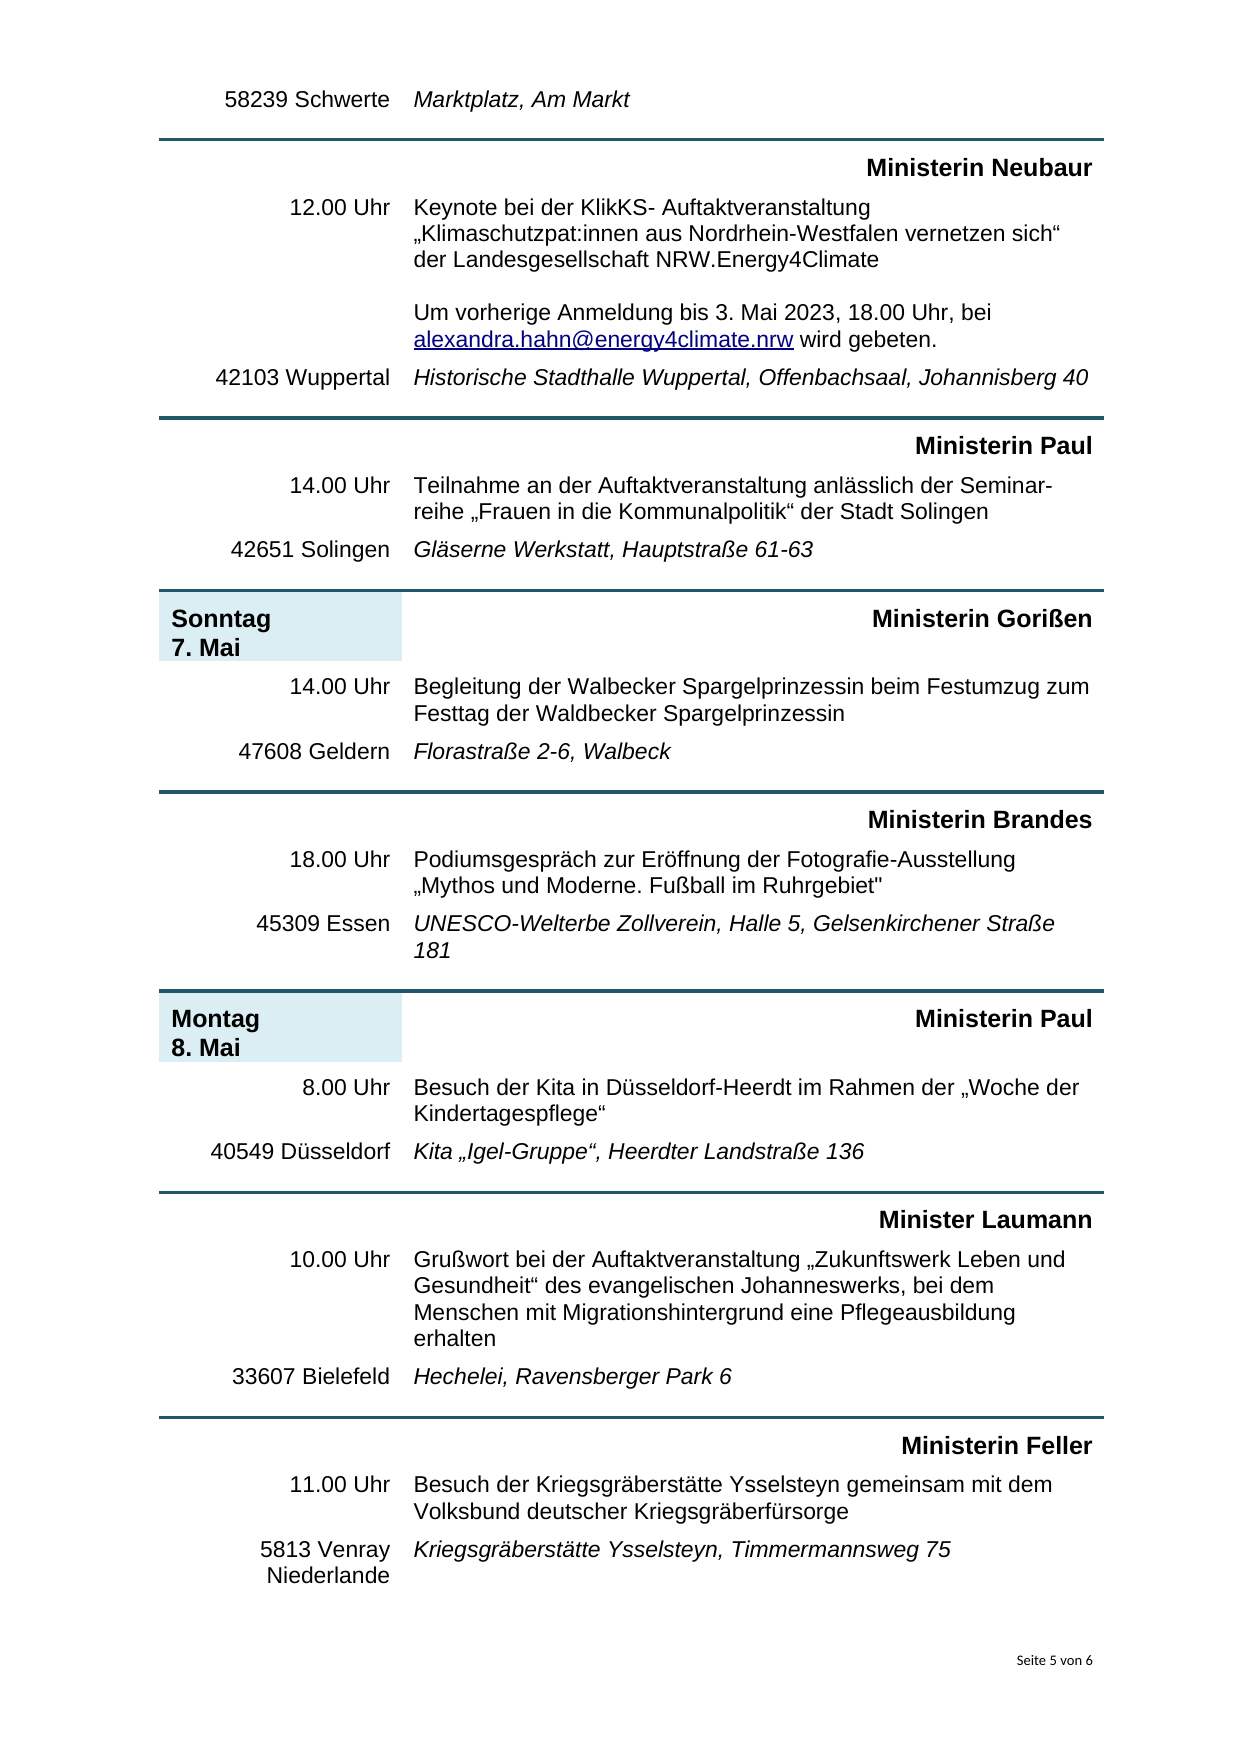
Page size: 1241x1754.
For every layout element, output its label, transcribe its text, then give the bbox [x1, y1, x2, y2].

table_cell 14.00 Uhr [159, 661, 402, 726]
table_cell 42103 Wuppertal [159, 352, 402, 390]
table_cell Besuch der Kita in Düsseldorf-Heerdt im Rahmen der „Woche der Kindertagespflege“ [402, 1062, 1104, 1126]
table_cell 14.00 Uhr [159, 460, 402, 524]
table_cell 47608 Geldern [159, 726, 402, 764]
table_header Ministerin Gorißen [402, 592, 1104, 661]
table_header [159, 141, 402, 182]
table_header Sonntag 7. Mai [159, 592, 402, 661]
table_header Minister Laumann [402, 1194, 1104, 1234]
table_cell Hechelei, Ravensberger Park 6 [402, 1351, 1104, 1389]
table_cell 5813 Venray Niederlande [159, 1524, 402, 1588]
table_cell 33607 Bielefeld [159, 1351, 402, 1389]
table_cell Historische Stadthalle Wuppertal, Offenbachsaal, Johannisberg 40 [402, 352, 1104, 390]
table_header Ministerin Feller [402, 1419, 1104, 1459]
table_cell 8.00 Uhr [159, 1062, 402, 1126]
table_cell Begleitung der Walbecker Spargelprinzessin beim Festumzug zum Festtag der Waldbecker Spargelprinzessin [402, 661, 1104, 726]
table_header Ministerin Neubaur [402, 141, 1104, 182]
table_header Ministerin Paul [402, 993, 1104, 1062]
table_header [159, 1419, 402, 1459]
table_header [159, 420, 402, 460]
table_cell UNESCO-Welterbe Zollverein, Halle 5, Gelsenkirchener Straße 181 [402, 899, 1104, 963]
table_header [159, 1194, 402, 1234]
table_cell Gläserne Werkstatt, Hauptstraße 61-63 [402, 525, 1104, 563]
table_cell Kriegsgräberstätte Ysselsteyn, Timmermannsweg 75 [402, 1524, 1104, 1588]
table_cell 12.00 Uhr [159, 182, 402, 352]
table_cell 11.00 Uhr [159, 1460, 402, 1524]
table_cell 40549 Düsseldorf [159, 1126, 402, 1164]
table_header [159, 794, 402, 834]
table_cell Teilnahme an der Auftaktveranstaltung anlässlich der Seminar-reihe „Frauen in die Kommunalpolitik“ der Stadt Solingen [402, 460, 1104, 524]
table_cell 42651 Solingen [159, 525, 402, 563]
table_header Ministerin Brandes [402, 794, 1104, 834]
table_header Montag 8. Mai [159, 993, 402, 1062]
table_cell 45309 Essen [159, 899, 402, 963]
table_cell Florastraße 2-6, Walbeck [402, 726, 1104, 764]
table_cell Keynote bei der KlikKS- Auftaktveranstaltung „Klimaschutzpat:innen aus Nordrhein-Westfalen vernetzen sich“ der Landesgesellschaft NRW.Energy4Climate Um vorherige Anmeldung bis 3. Mai 2023, 18.00 Uhr, bei alexandra.hahn@energy4climate.nrw wird gebeten. [402, 182, 1104, 352]
table_cell 18.00 Uhr [159, 834, 402, 898]
table_cell Kita „Igel-Gruppe“, Heerdter Landstraße 136 [402, 1126, 1104, 1164]
table_cell Grußwort bei der Auftaktveranstaltung „Zukunftswerk Leben und Gesundheit“ des evangelischen Johanneswerks, bei dem Menschen mit Migrationshintergrund eine Pflegeausbildung erhalten [402, 1234, 1104, 1351]
table_cell Marktplatz, Am Markt [402, 74, 1104, 112]
table_cell Besuch der Kriegsgräberstätte Ysselsteyn gemeinsam mit dem Volksbund deutscher Kriegsgräberfürsorge [402, 1460, 1104, 1524]
table_cell 10.00 Uhr [159, 1234, 402, 1351]
table_header Ministerin Paul [402, 420, 1104, 460]
table_cell 58239 Schwerte [159, 74, 402, 112]
table_cell Podiumsgespräch zur Eröffnung der Fotografie-Ausstellung „Mythos und Moderne. Fußball im Ruhrgebiet" [402, 834, 1104, 898]
